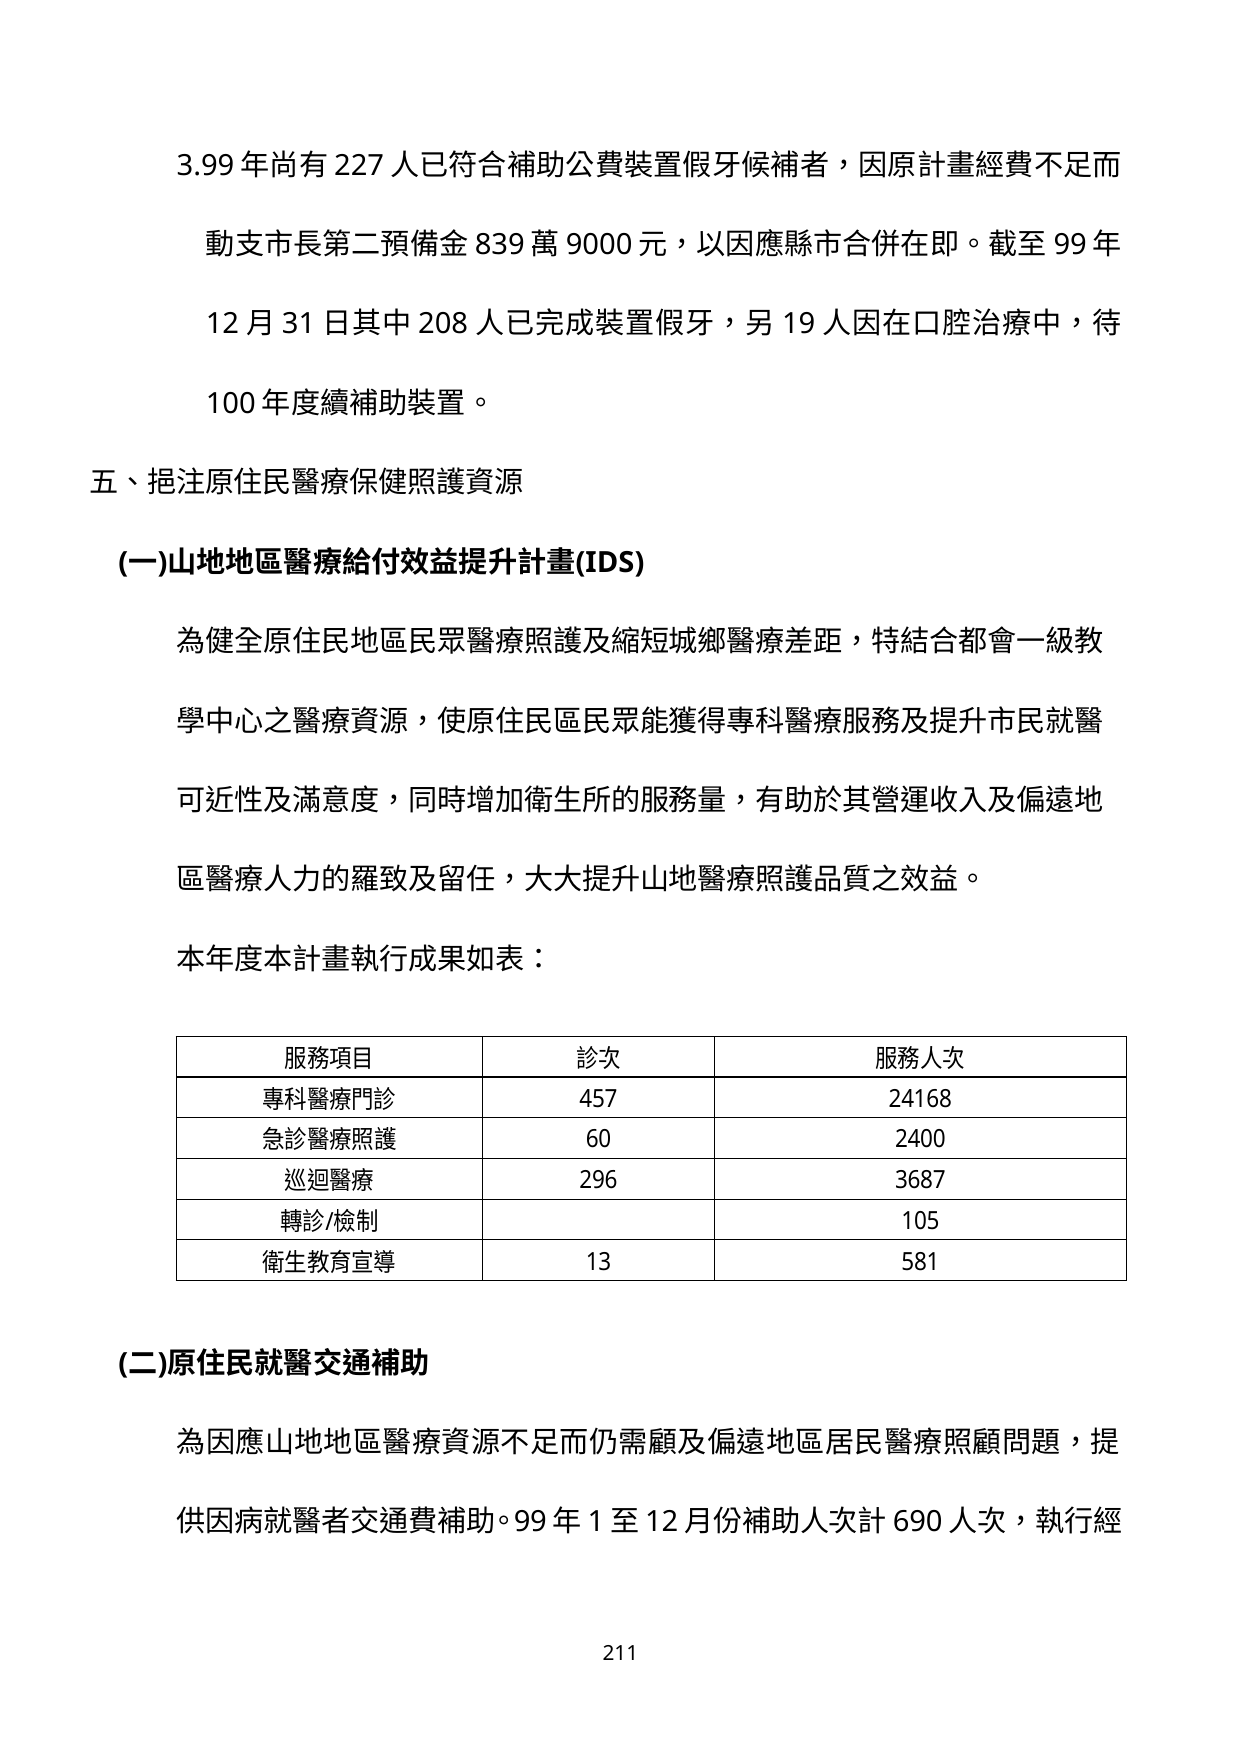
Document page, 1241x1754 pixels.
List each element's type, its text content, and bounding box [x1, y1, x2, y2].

table_cell 105 [715, 1200, 1126, 1239]
table_cell 13 [483, 1240, 714, 1280]
table_cell 急診醫療照護 [177, 1118, 482, 1158]
text 為健全原住民地區民眾醫療照護及縮短城鄉醫療差距，特結合都會一級教學中心之醫療資源，使原住民區民眾能獲得專科醫療服務及提升市民就醫可近性及滿意度，同時增加衛生所的服務量，有助於其營運收入及偏遠地區醫療人力的羅致及留任，大大提升山地醫療照護品質之效益。 [176, 599, 1122, 917]
table_header 診次 [483, 1037, 714, 1076]
text 3.99年尚有227人已符合補助公費裝置假牙候補者，因原計畫經費不足而動支市長第二預備金839萬9000元，以因應縣市合併在即。截至99年12月31日其中208人已完成裝置假牙，另19人因在口腔治療中，待100年度續補助裝置。 [176, 123, 1122, 440]
table_cell 24168 [715, 1078, 1126, 1117]
table_cell 457 [483, 1078, 714, 1117]
table_cell 專科醫療門診 [177, 1078, 482, 1117]
table_cell [483, 1200, 714, 1239]
text 為因應山地地區醫療資源不足而仍需顧及偏遠地區居民醫療照顧問題，提供因病就醫者交通費補助。99年1至12月份補助人次計690人次，執行經 [176, 1400, 1122, 1559]
table_header 服務項目 [177, 1037, 482, 1076]
table_cell 296 [483, 1159, 714, 1199]
table_cell 轉診/檢制 [177, 1200, 482, 1239]
table_cell 3687 [715, 1159, 1126, 1199]
text (一)山地地區醫療給付效益提升計畫(IDS) [118, 520, 1122, 599]
table_cell 581 [715, 1240, 1126, 1280]
text 五、挹注原住民醫療保健照護資源 [89, 440, 1122, 520]
text 本年度本計畫執行成果如表： [176, 917, 1122, 996]
table_cell 巡迴醫療 [177, 1159, 482, 1199]
table_cell 2400 [715, 1118, 1126, 1158]
table_cell 衛生教育宣導 [177, 1240, 482, 1280]
table_header 服務人次 [715, 1037, 1126, 1076]
table_cell 60 [483, 1118, 714, 1158]
text (二)原住民就醫交通補助 [118, 1321, 1122, 1400]
